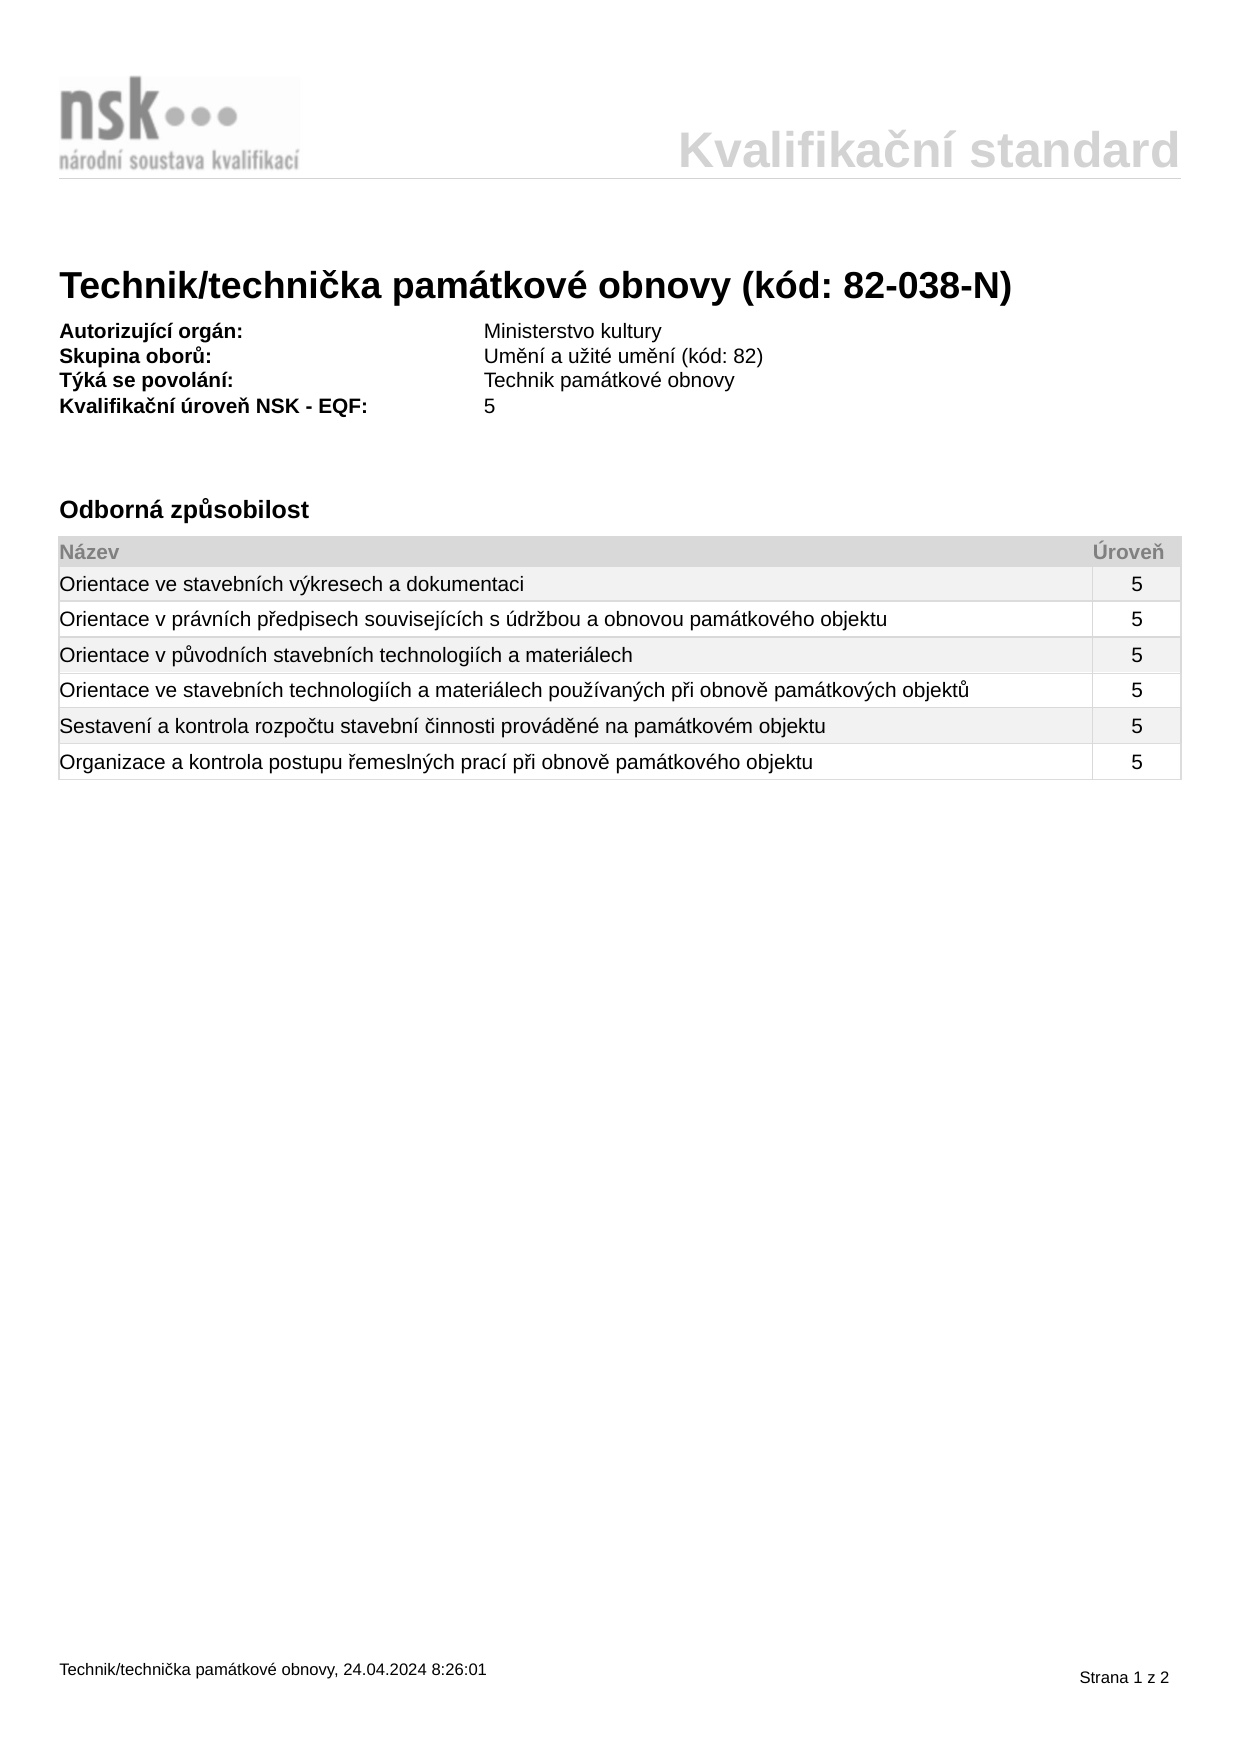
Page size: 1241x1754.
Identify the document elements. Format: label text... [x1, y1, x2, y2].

table_cell [59, 1079, 483, 1370]
table_cell 5 [1093, 638, 1180, 672]
table_cell 5 [1093, 602, 1180, 636]
table_cell [1169, 524, 1181, 536]
table_cell [626, 196, 862, 224]
table_cell [484, 524, 620, 536]
table_cell Kvalifikační úroveň NSK - EQF: [59, 394, 483, 417]
table_cell [59, 307, 483, 319]
table_cell [862, 196, 1093, 224]
table_cell [1093, 307, 1169, 319]
table_cell Orientace v původních stavebních technologiích a materiálech [60, 638, 1092, 672]
table_cell Orientace ve stavebních výkresech a dokumentaci [60, 567, 1092, 600]
table_cell [484, 418, 620, 489]
table_cell 5 [1093, 674, 1180, 707]
table_cell Skupina oborů: [59, 344, 483, 368]
table_cell [484, 1370, 620, 1659]
table_cell Sestavení a kontrola rozpočtu stavební činnosti prováděné na památkovém objektu [60, 708, 1092, 743]
table_cell [59, 179, 1181, 196]
table_cell [59, 524, 483, 536]
table_cell [59, 196, 483, 224]
table_cell [862, 307, 1093, 319]
table_cell [620, 418, 626, 489]
table_cell [484, 172, 620, 178]
picture [58, 59, 621, 172]
table_cell [862, 418, 1093, 489]
table_cell [862, 524, 1093, 536]
table_cell [862, 780, 1093, 1079]
table_cell [1169, 780, 1181, 1079]
table_cell [626, 524, 862, 536]
table_cell 5 [1093, 567, 1180, 600]
table_cell [1093, 780, 1169, 1079]
table_cell [1169, 418, 1181, 489]
table_cell [862, 1370, 1093, 1659]
table_cell [1169, 196, 1181, 224]
table_cell [59, 780, 483, 1079]
table_cell Technik/technička památkové obnovy, 24.04.2024 8:26:01 [59, 1660, 862, 1696]
table_cell Úroveň [1093, 537, 1180, 566]
table_cell Týká se povolání: [59, 368, 483, 392]
table_cell [862, 1079, 1093, 1370]
table_cell [626, 307, 862, 319]
table_cell Strana 1 z 2 [862, 1660, 1169, 1696]
table_cell [1169, 1079, 1181, 1370]
table_cell [626, 780, 862, 1079]
table_cell Technik/technička památkové obnovy (kód: 82-038-N) [59, 224, 1181, 307]
table_cell Umění a užité umění (kód: 82) [484, 344, 1181, 368]
table_cell [620, 1370, 626, 1659]
table_cell Orientace ve stavebních technologiích a materiálech používaných při obnově památkových objektů [60, 674, 1092, 707]
table_cell [1093, 1079, 1169, 1370]
table_cell [620, 1079, 626, 1370]
table_cell Organizace a kontrola postupu řemeslných prací při obnově památkového objektu [60, 744, 1092, 779]
table_cell Technik památkové obnovy [484, 368, 1181, 393]
table_cell [626, 418, 862, 489]
table_cell [620, 524, 626, 536]
table_cell [1093, 196, 1169, 224]
table_cell Odborná způsobilost [59, 489, 1181, 524]
table_cell [1093, 418, 1169, 489]
table_cell 5 [1093, 744, 1180, 779]
table_cell [620, 780, 626, 1079]
table_header Kvalifikační standard [626, 59, 1181, 178]
table_header [621, 59, 626, 172]
table_cell Autorizující orgán: [59, 319, 483, 343]
table_cell [626, 1370, 862, 1659]
table_cell [59, 418, 483, 489]
table_cell [626, 1079, 862, 1370]
table_cell [484, 196, 620, 224]
table_cell [620, 307, 626, 319]
table_cell [484, 1079, 620, 1370]
table_cell [59, 1370, 483, 1659]
table_cell [1093, 1370, 1169, 1659]
table_cell 5 [1093, 708, 1180, 743]
table_cell [1169, 1370, 1181, 1659]
table_cell [1093, 524, 1169, 536]
table_cell [484, 780, 620, 1079]
table_cell [620, 196, 626, 224]
table_cell Ministerstvo kultury [484, 319, 1181, 344]
table_cell Orientace v právních předpisech souvisejících s údržbou a obnovou památkového objektu [60, 602, 1092, 636]
table_cell Název [60, 537, 1092, 566]
table_cell [484, 307, 620, 319]
table_cell [59, 172, 483, 178]
table_cell [1169, 307, 1181, 319]
table_cell [1169, 1660, 1181, 1696]
table_cell 5 [484, 394, 1181, 417]
